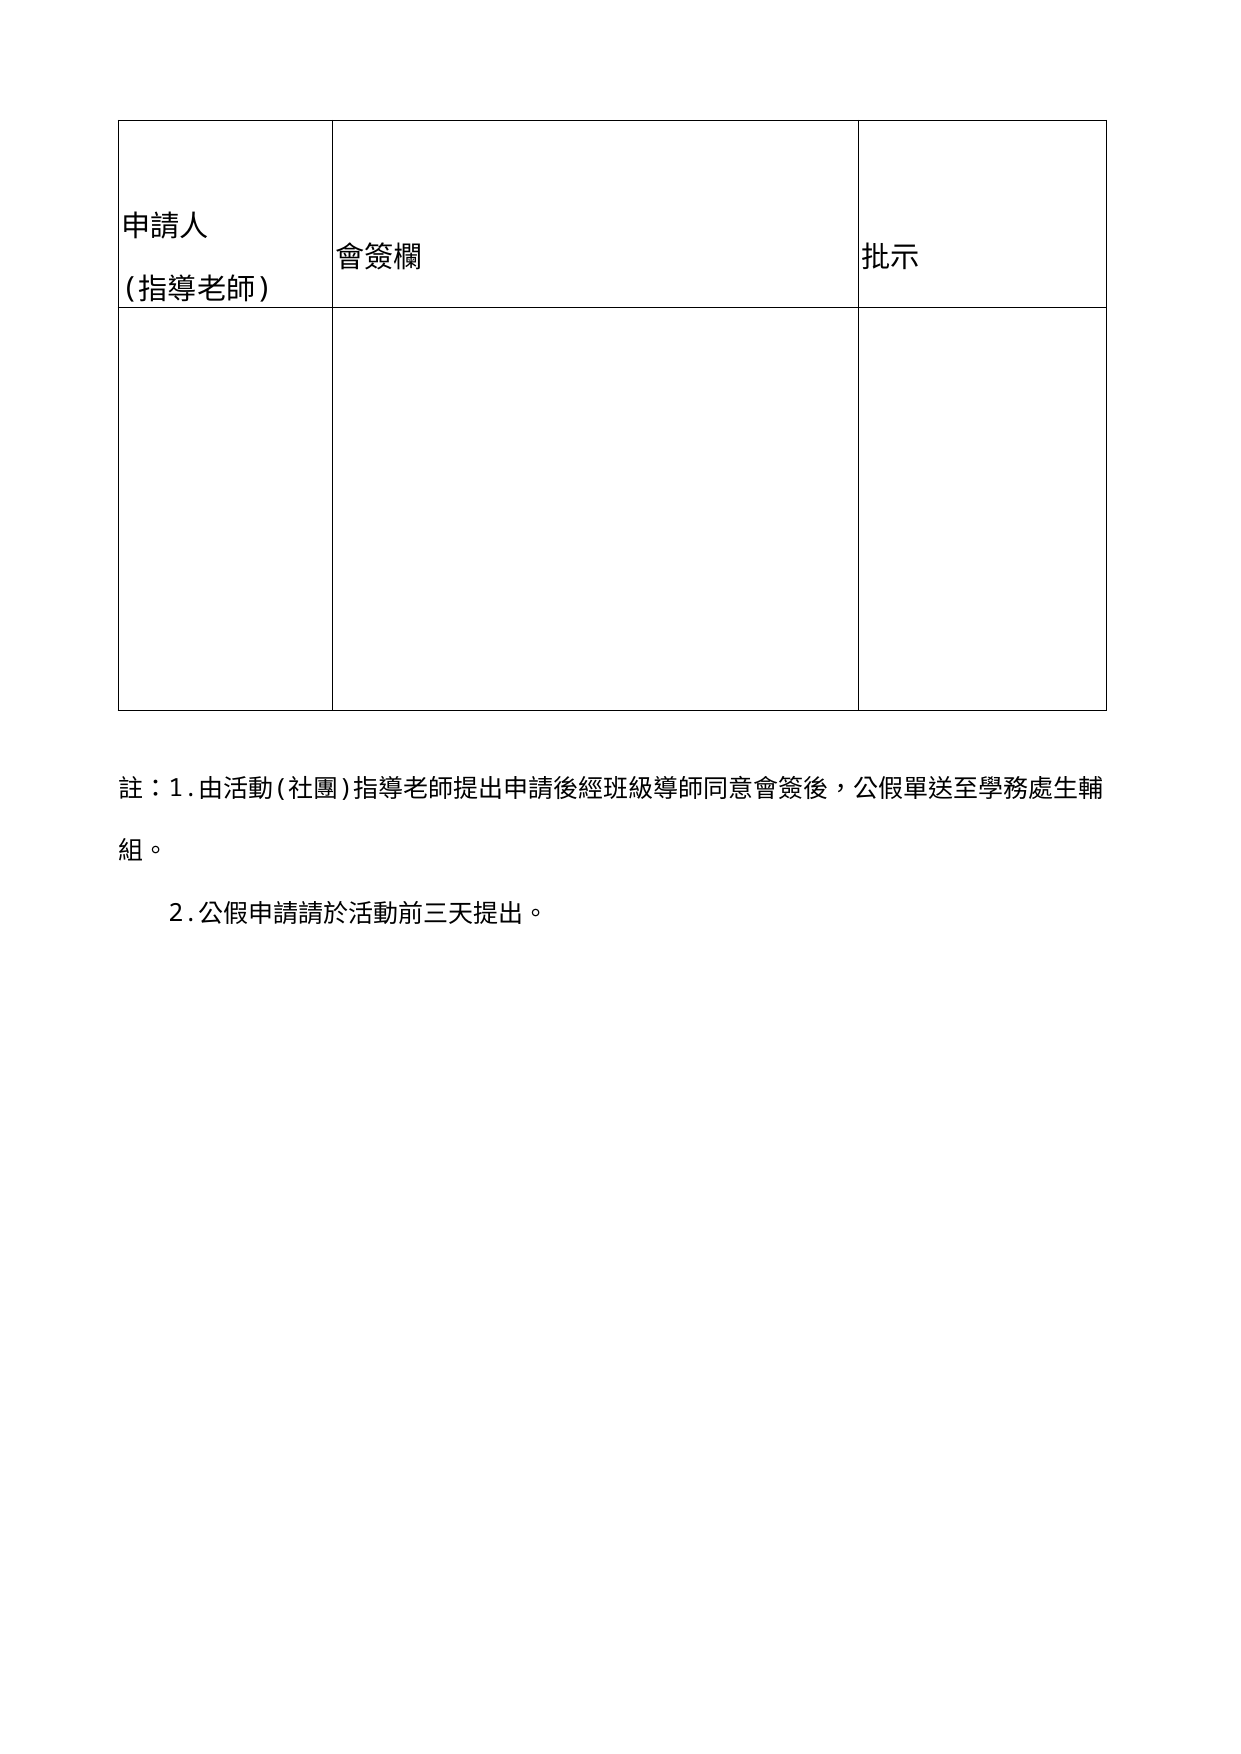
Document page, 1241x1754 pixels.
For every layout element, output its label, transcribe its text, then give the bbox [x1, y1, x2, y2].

text 註：1.由活動(社團)指導老師提出申請後經班級導師同意會簽後，公假單送至學務處生輔組。 [118, 745, 1122, 870]
table_cell 會簽欄 [333, 121, 858, 307]
text 2.公假申請請於活動前三天提出。 [118, 870, 1122, 932]
table_cell 申請人 (指導老師) [119, 121, 332, 307]
table_cell [119, 308, 332, 710]
table_cell [333, 308, 858, 710]
table_cell [859, 308, 1106, 710]
table_cell 批示 [859, 121, 1106, 307]
